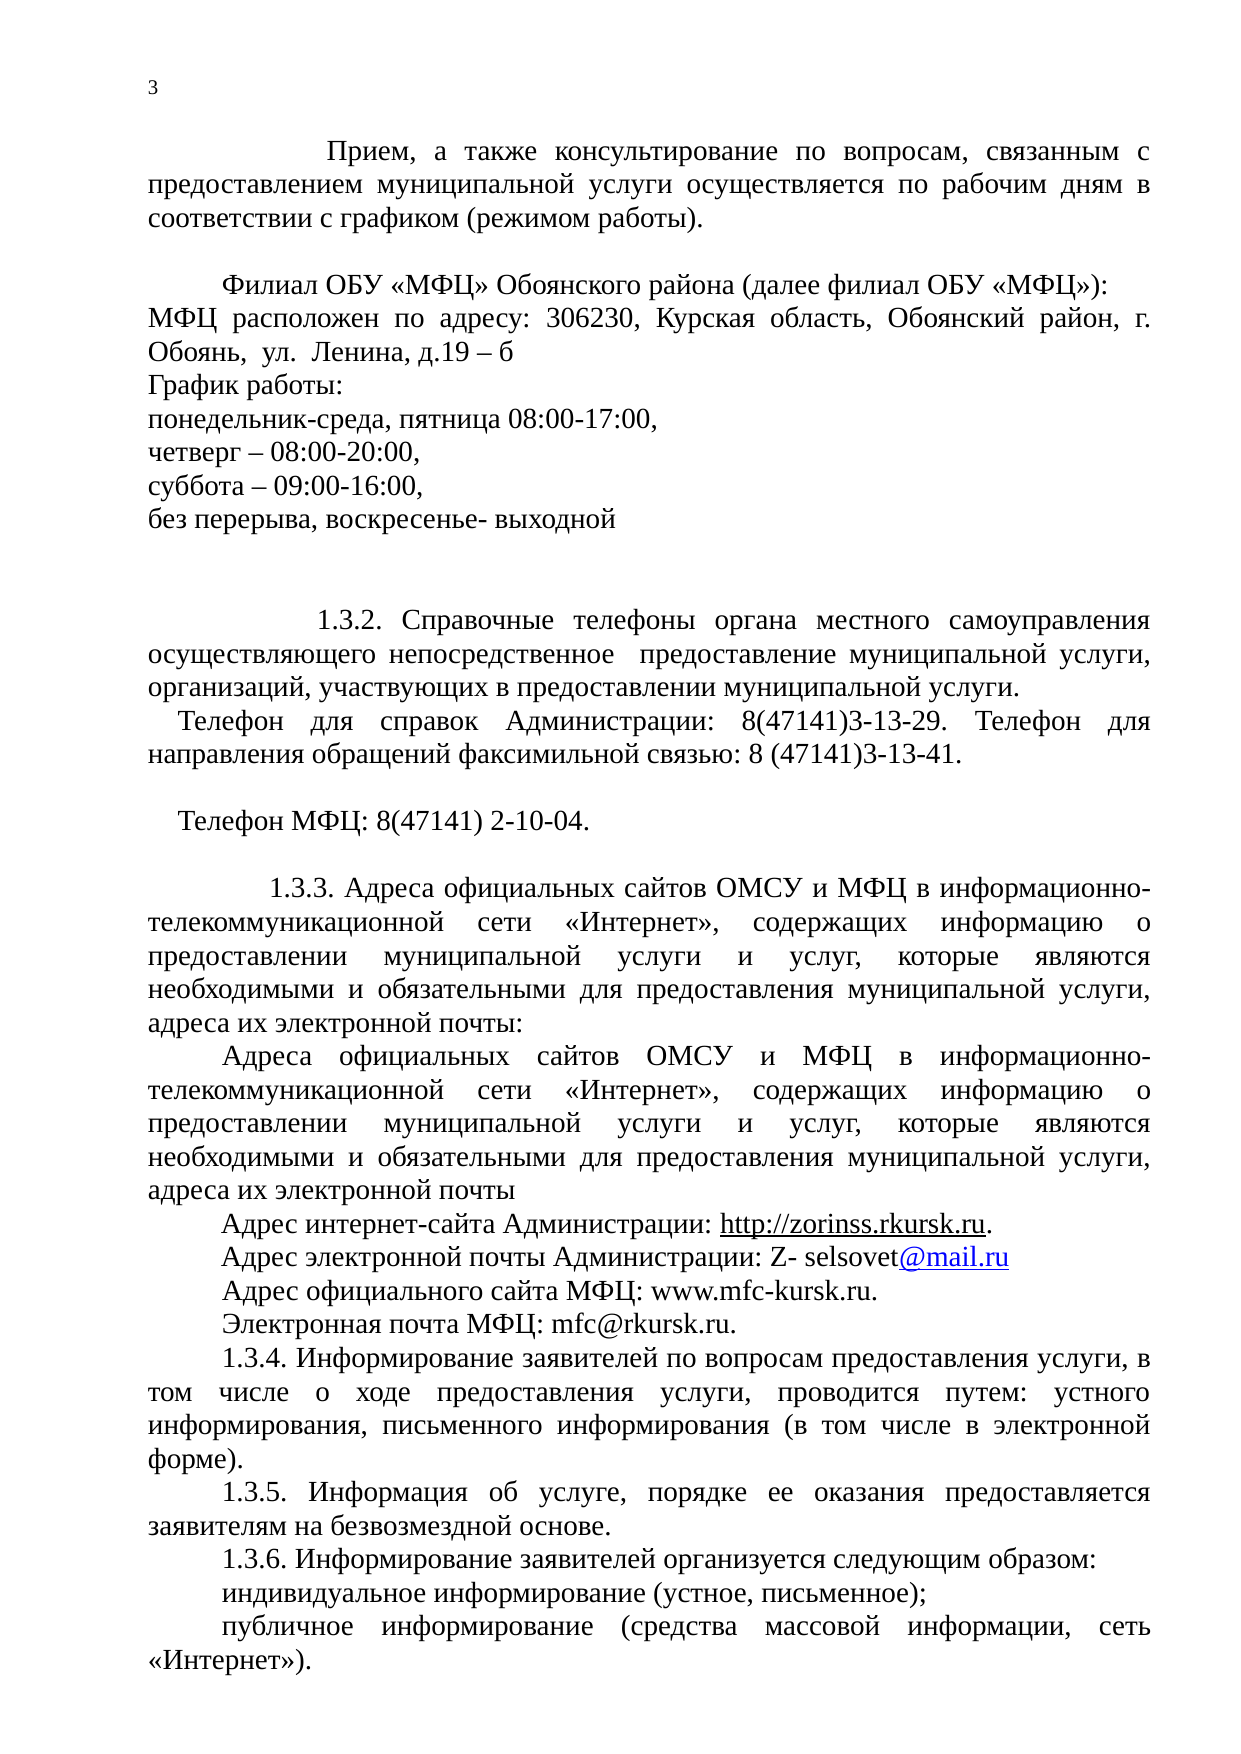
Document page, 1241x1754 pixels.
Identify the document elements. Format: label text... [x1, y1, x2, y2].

text Адрес официального сайта МФЦ: www.mfc-kursk.ru. [148, 1273, 1152, 1307]
text 1.3.2. Справочные телефоны органа местного самоуправления осуществляющего непосредственное предоставление муниципальной услуги, организаций, участвующих в предоставлении муниципальной услуги. [148, 602, 1152, 703]
subtitle Телефон для справок Администрации: 8(47141)3-13-29. Телефон для направления обращений факсимильной связью: 8 (47141)3-13-41. [148, 703, 1152, 770]
text 1.3.4. Информирование заявителей по вопросам предоставления услуги, в том числе о ходе предоставления услуги, проводится путем: устного информирования, письменного информирования (в том числе в электронной форме). [148, 1340, 1152, 1474]
text индивидуальное информирование (устное, письменное); [148, 1575, 1152, 1608]
text 1.3.5. Информация об услуге, порядке ее оказания предоставляется заявителям на безвозмездной основе. [148, 1474, 1152, 1541]
text Электронная почта МФЦ: mfc@rkursk.ru. [148, 1307, 1152, 1340]
text без перерыва, воскресенье- выходной [148, 502, 1152, 535]
text 1.3.6. Информирование заявителей организуется следующим образом: [148, 1541, 1152, 1575]
text четверг – 08:00-20:00, [148, 434, 1152, 468]
text МФЦ расположен по адресу: 306230, Курская область, Обоянский район, г. Обоянь, ул. Ленина, д.19 – б [148, 300, 1152, 367]
text публичное информирование (средства массовой информации, сеть «Интернет»). [148, 1608, 1152, 1676]
subtitle Телефон МФЦ: 8(47141) 2-10-04. [148, 803, 1152, 837]
text понедельник-среда, пятница 08:00-17:00, [148, 401, 1152, 434]
text Прием, а также консультирование по вопросам, связанным с предоставлением муниципальной услуги осуществляется по рабочим дням в соответствии с графиком (режимом работы). [148, 133, 1152, 233]
text Адреса официальных сайтов ОМСУ и МФЦ в информационно-телекоммуникационной сети «Интернет», содержащих информацию о предоставлении муниципальной услуги и услуг, которые являются необходимыми и обязательными для предоставления муниципальной услуги, адреса их электронной почты [148, 1038, 1152, 1206]
subtitle Адрес интернет-сайта Администрации: http://zorinss.rkursk.ru. [148, 1206, 1152, 1239]
text Филиал ОБУ «МФЦ» Обоянского района (далее филиал ОБУ «МФЦ»): [148, 267, 1152, 300]
subtitle Адрес электронной почты Администрации: Z- selsovet@mail.ru [148, 1239, 1152, 1273]
text График работы: [148, 367, 1152, 401]
text 1.3.3. Адреса официальных сайтов ОМСУ и МФЦ в информационно-телекоммуникационной сети «Интернет», содержащих информацию о предоставлении муниципальной услуги и услуг, которые являются необходимыми и обязательными для предоставления муниципальной услуги, адреса их электронной почты: [148, 871, 1152, 1038]
text суббота – 09:00-16:00, [148, 468, 1152, 502]
